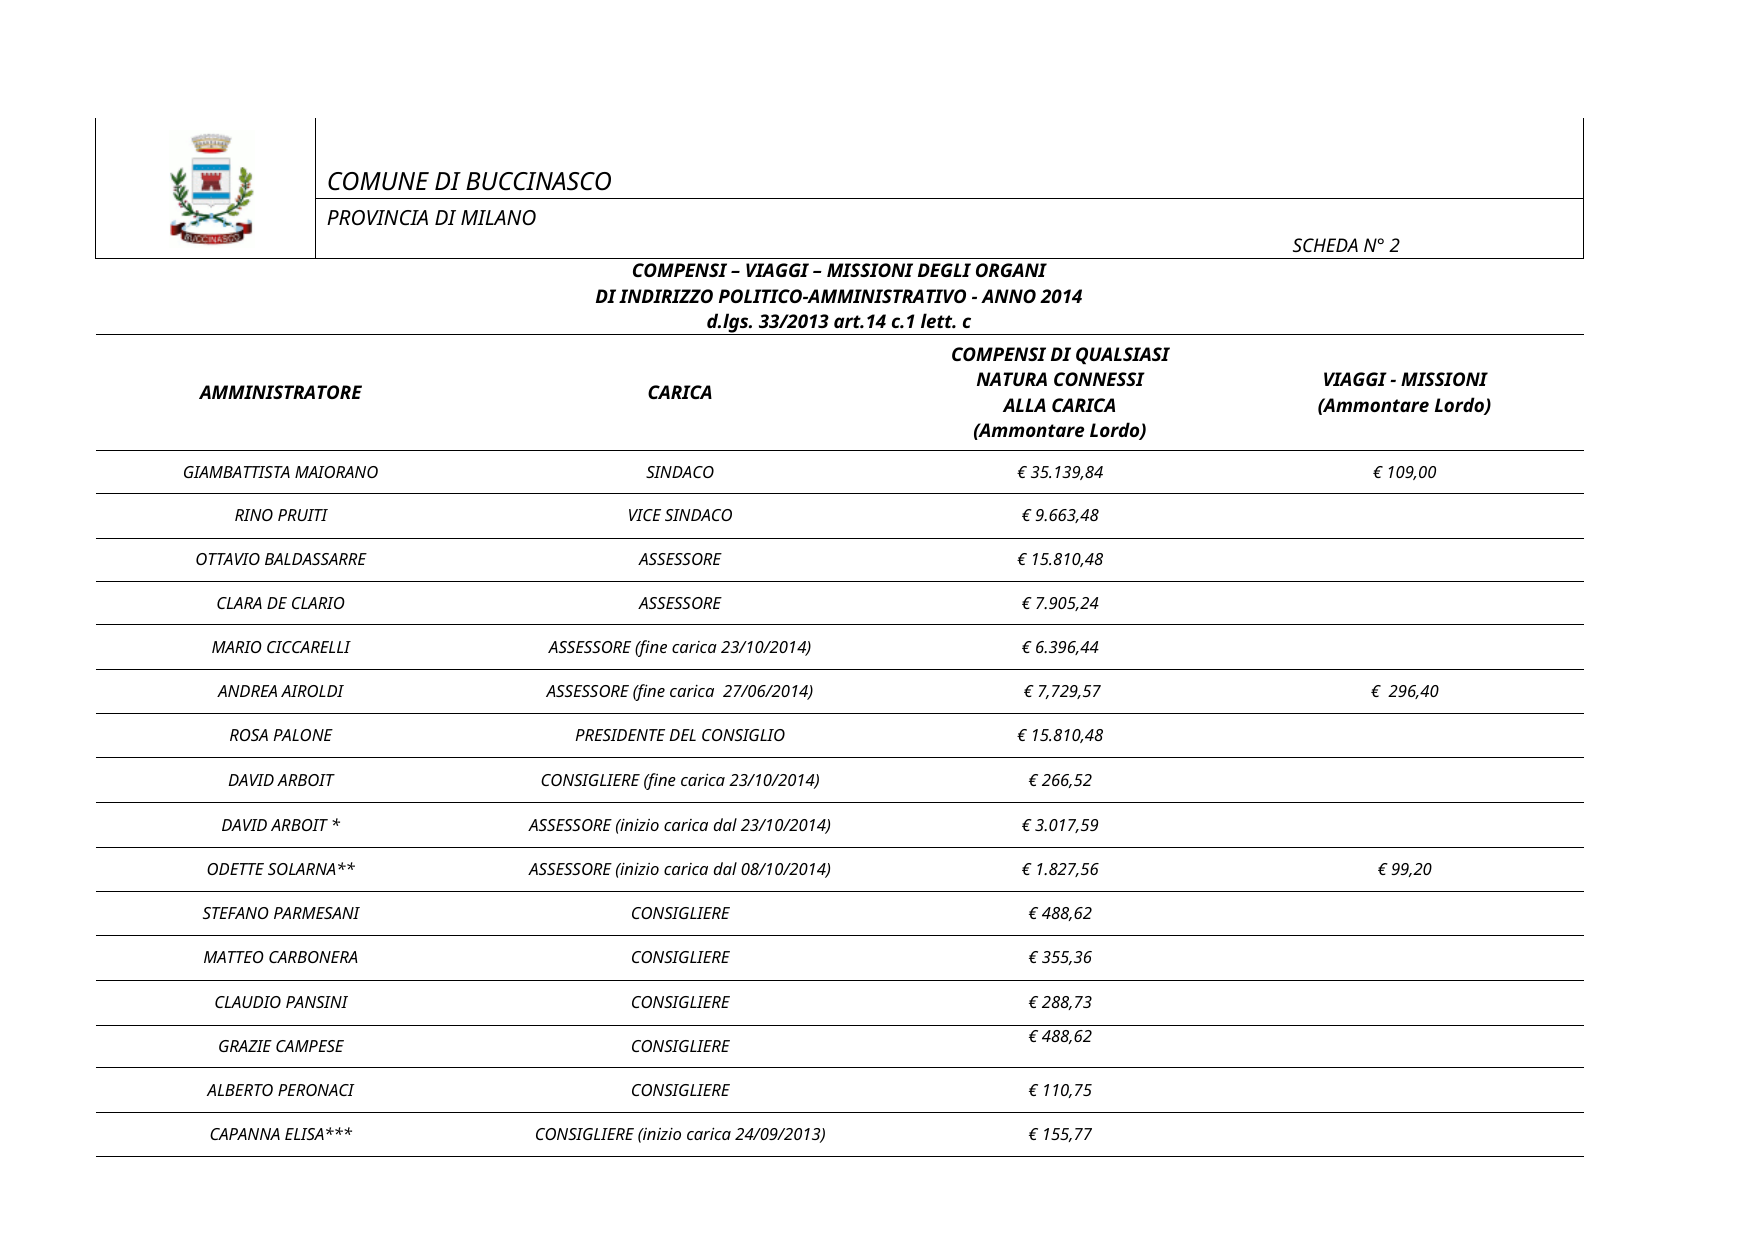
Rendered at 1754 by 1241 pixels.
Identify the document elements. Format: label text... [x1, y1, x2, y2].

table_cell CONSIGLIERE [467, 981, 895, 1024]
table_cell RINO PRUITI [96, 494, 467, 537]
table_header COMUNE DI BUCCINASCO [316, 118, 1583, 198]
table_cell € 6.396,44 [895, 625, 1227, 669]
table_cell [1227, 714, 1584, 757]
table_header [96, 118, 315, 257]
table_cell [1227, 758, 1584, 802]
table_cell € 15.810,48 [895, 539, 1227, 581]
table_cell [1227, 582, 1584, 624]
table_cell GIAMBATTISTA MAIORANO [96, 451, 467, 493]
table_cell CONSIGLIERE [467, 1026, 895, 1067]
table_cell € 7.905,24 [895, 582, 1227, 624]
table_cell COMPENSI – VIAGGI – MISSIONI DEGLI ORGANI DI INDIRIZZO POLITICO-AMMINISTRATIVO - ANNO 2014 d.lgs. 33/2013 art.14 c.1 lett. c [96, 259, 1584, 334]
table_cell € 488,62 [895, 1026, 1227, 1067]
table_cell [1227, 625, 1584, 669]
table_cell ASSESSORE (fine carica 27/06/2014) [467, 670, 895, 713]
table_cell OTTAVIO BALDASSARRE [96, 539, 467, 581]
picture [169, 130, 255, 248]
table_cell € 35.139,84 [895, 451, 1227, 493]
table_cell DAVID ARBOIT * [96, 803, 467, 847]
table_cell [1227, 981, 1584, 1024]
table_cell € 296,40 [1227, 670, 1584, 713]
table_cell STEFANO PARMESANI [96, 892, 467, 935]
table_cell € 266,52 [895, 758, 1227, 802]
table_cell ASSESSORE [467, 582, 895, 624]
table_cell VIAGGI - MISSIONI (Ammontare Lordo) [1227, 335, 1584, 450]
table_cell € 1.827,56 [895, 848, 1227, 891]
table_cell € 355,36 [895, 936, 1227, 980]
table_cell ASSESSORE [467, 539, 895, 581]
table_cell ASSESSORE (fine carica 23/10/2014) [467, 625, 895, 669]
table_cell CLAUDIO PANSINI [96, 981, 467, 1024]
table_cell [1227, 892, 1584, 935]
table_cell € 7,729,57 [895, 670, 1227, 713]
table_cell [1227, 539, 1584, 581]
table_cell SINDACO [467, 451, 895, 493]
table_cell DAVID ARBOIT [96, 758, 467, 802]
table_cell € 9.663,48 [895, 494, 1227, 537]
table_cell CONSIGLIERE [467, 1068, 895, 1112]
table_cell CARICA [467, 335, 895, 450]
table_cell COMPENSI DI QUALSIASI NATURA CONNESSI ALLA CARICA (Ammontare Lordo) [895, 335, 1227, 450]
table_cell MATTEO CARBONERA [96, 936, 467, 980]
table_cell € 488,62 [895, 892, 1227, 935]
table_cell [1227, 1068, 1584, 1112]
table_cell ASSESSORE (inizio carica dal 23/10/2014) [467, 803, 895, 847]
table_cell GRAZIE CAMPESE [96, 1026, 467, 1067]
table_cell € 15.810,48 [895, 714, 1227, 757]
table_cell € 109,00 [1227, 451, 1584, 493]
table_cell CONSIGLIERE [467, 892, 895, 935]
table_cell [1227, 1113, 1584, 1156]
table_cell € 3.017,59 [895, 803, 1227, 847]
table_cell CONSIGLIERE (fine carica 23/10/2014) [467, 758, 895, 802]
table_cell [1227, 1026, 1584, 1067]
table_cell VICE SINDACO [467, 494, 895, 537]
table_cell € 155,77 [895, 1113, 1227, 1156]
table_cell € 110,75 [895, 1068, 1227, 1112]
table_cell € 288,73 [895, 981, 1227, 1024]
table_cell ANDREA AIROLDI [96, 670, 467, 713]
table_cell [1227, 803, 1584, 847]
table_cell CAPANNA ELISA*** [96, 1113, 467, 1156]
table_cell ALBERTO PERONACI [96, 1068, 467, 1112]
table_cell CLARA DE CLARIO [96, 582, 467, 624]
table_cell [1227, 936, 1584, 980]
table_cell ODETTE SOLARNA** [96, 848, 467, 891]
table_cell € 99,20 [1227, 848, 1584, 891]
table_cell [1227, 494, 1584, 537]
table_cell ROSA PALONE [96, 714, 467, 757]
table_cell CONSIGLIERE [467, 936, 895, 980]
table_cell ASSESSORE (inizio carica dal 08/10/2014) [467, 848, 895, 891]
table_cell AMMINISTRATORE [96, 335, 467, 450]
table_cell MARIO CICCARELLI [96, 625, 467, 669]
table_cell PROVINCIA DI MILANO SCHEDA N° 2 [316, 199, 1583, 257]
table_cell PRESIDENTE DEL CONSIGLIO [467, 714, 895, 757]
table_cell CONSIGLIERE (inizio carica 24/09/2013) [467, 1113, 895, 1156]
